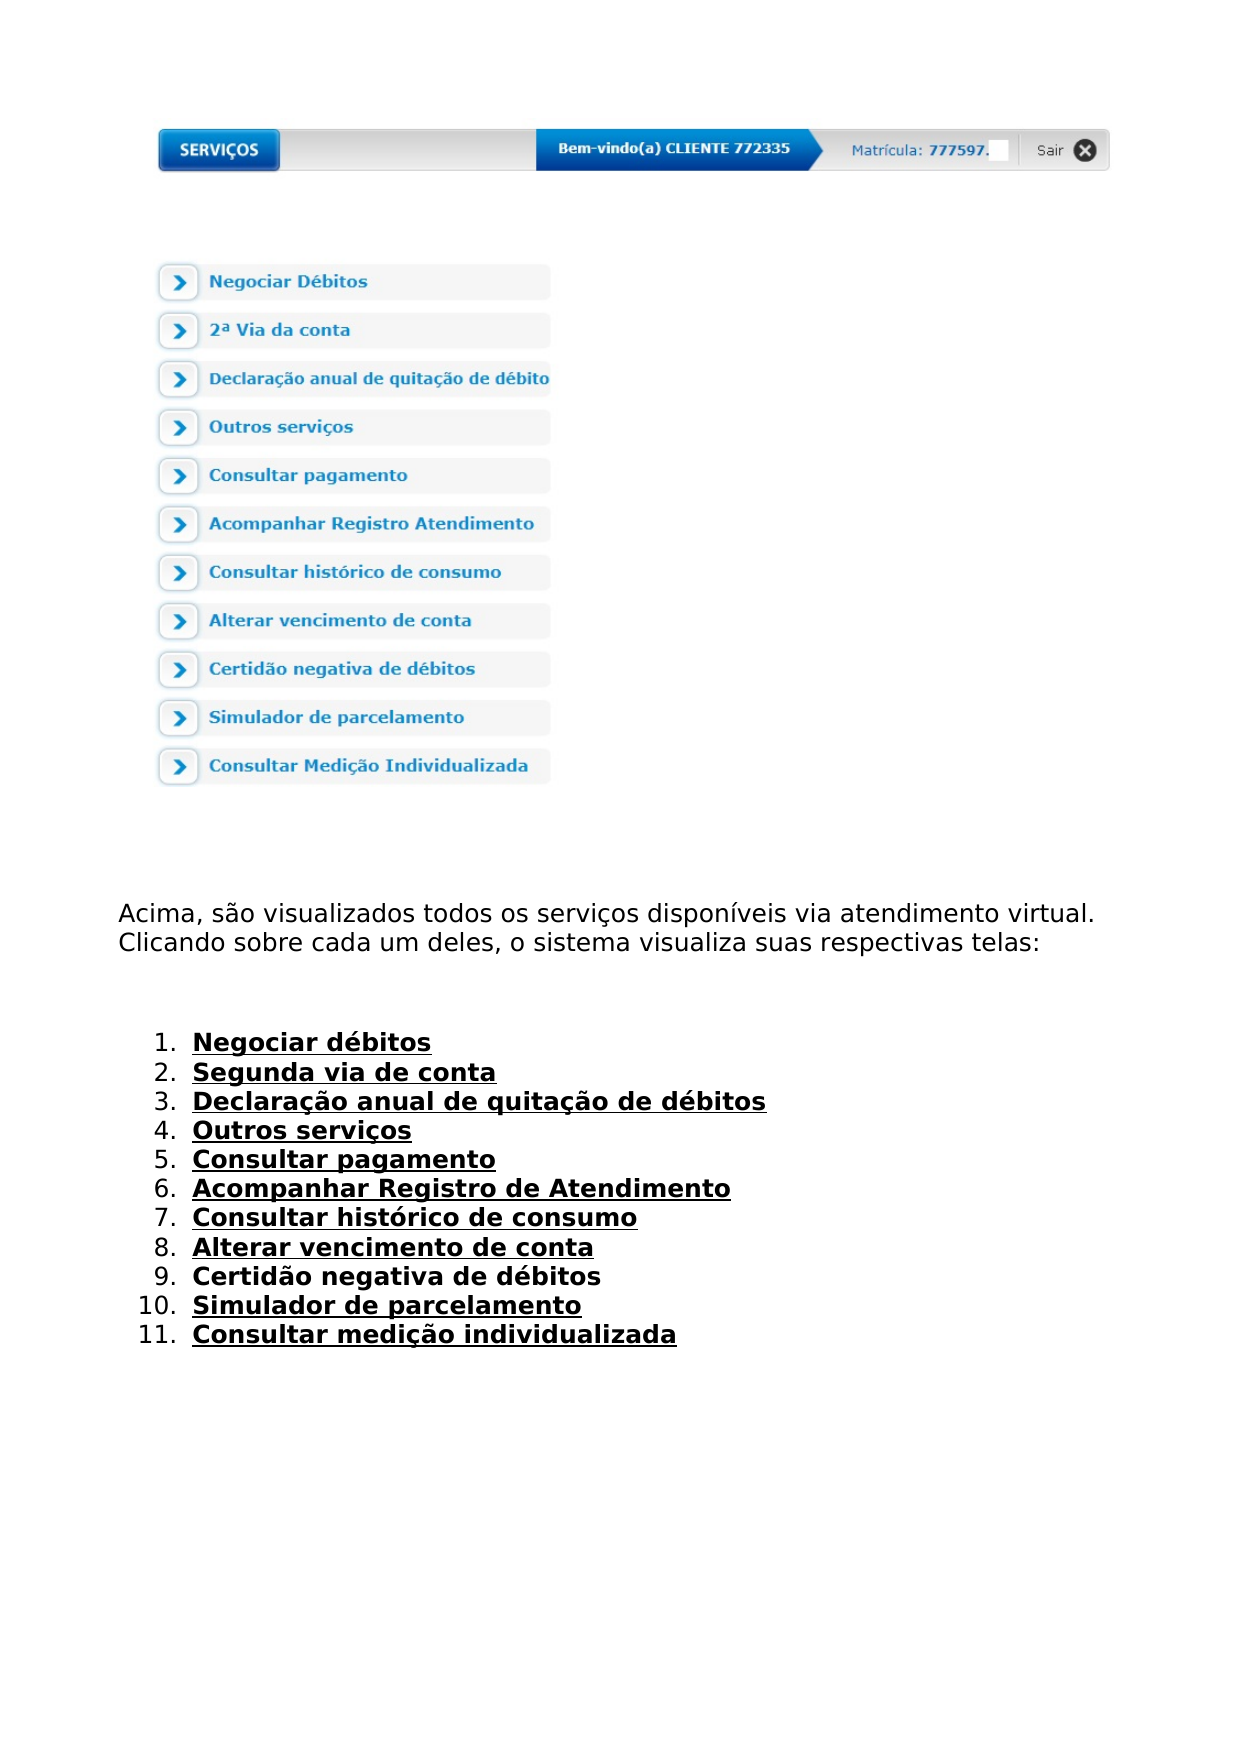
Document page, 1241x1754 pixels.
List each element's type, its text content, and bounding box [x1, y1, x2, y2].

text Acima, são visualizados todos os serviços disponíveis via atendimento virtual. Clicando sobre cada um deles, o sistema visualiza suas respectivas telas: [118, 899, 1122, 987]
list Negociar débitos [177, 1029, 1122, 1058]
list Acompanhar Registro de Atendimento [177, 1174, 1122, 1204]
list Simulador de parcelamento [177, 1291, 1122, 1320]
list Outros serviços [177, 1116, 1122, 1145]
list Segunda via de conta [177, 1058, 1122, 1087]
list Consultar pagamento [177, 1145, 1122, 1174]
list Declaração anual de quitação de débitos [177, 1087, 1122, 1116]
list Certidão negativa de débitos [177, 1262, 1122, 1291]
picture [118, 118, 1123, 787]
list Consultar medição individualizada [177, 1320, 1122, 1349]
list Consultar histórico de consumo [177, 1204, 1122, 1233]
list Alterar vencimento de conta [177, 1233, 1122, 1262]
